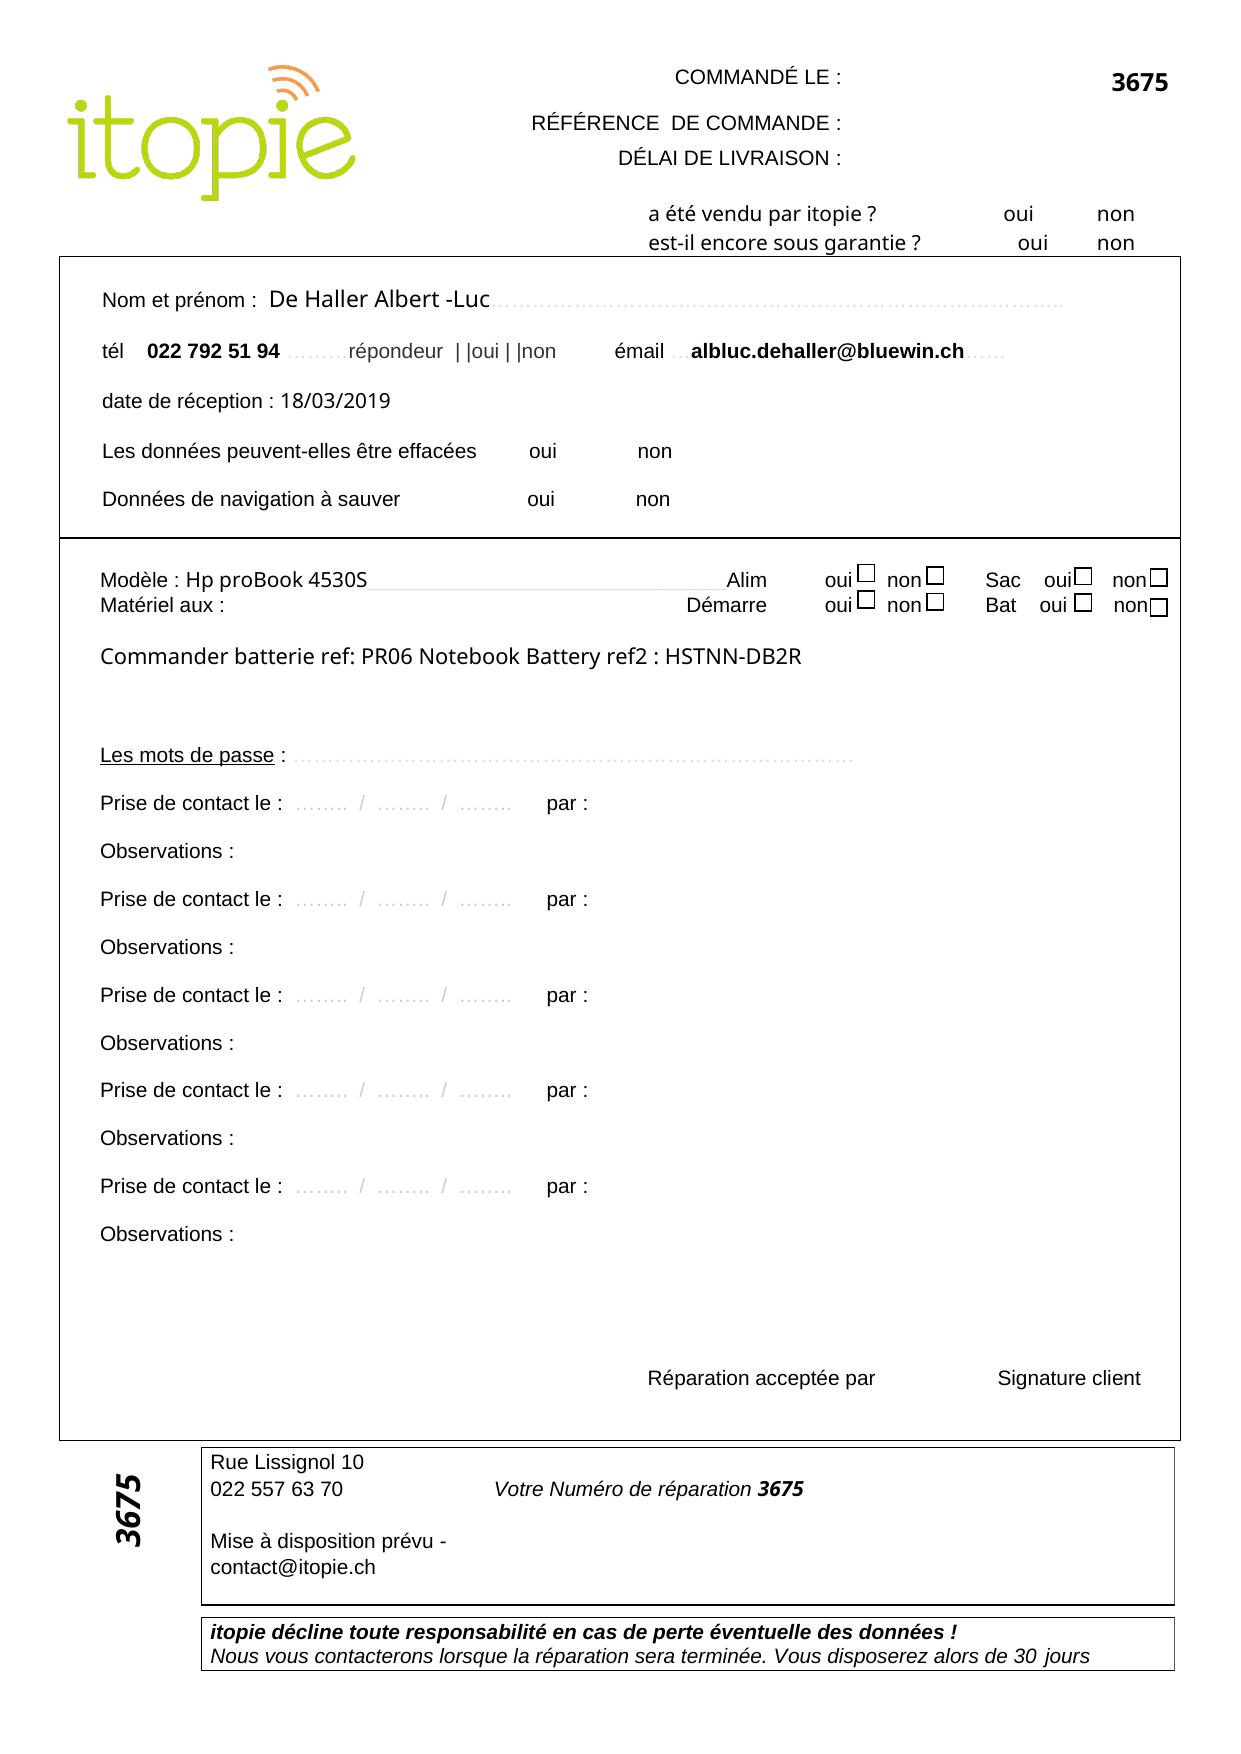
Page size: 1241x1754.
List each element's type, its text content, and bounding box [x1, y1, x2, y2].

text Prise de contact le : …….. / …….. / …….. par : [60, 1171, 1180, 1198]
text Observations : [60, 1027, 1180, 1054]
text Nom et prénom : De Haller Albert -Luc……………………………………………………………………….. [60, 280, 1180, 314]
text Modèle : Hp proBook 4530S Alim oui non Sac oui non [879, 562, 925, 590]
text est-il encore sous garantie ? oui non [59, 228, 1181, 256]
text Observations : [60, 1219, 1180, 1246]
table_cell RÉFÉRENCE DE COMMANDE : [490, 105, 847, 140]
text Modèle : Hp proBook 4530S Alim oui non Sac oui non [60, 562, 856, 590]
text Commander batterie ref: PR06 Notebook Battery ref2 : HSTNN-DB2R [60, 638, 1180, 671]
text Prise de contact le : …….. / …….. / …….. par : [60, 1075, 1180, 1102]
text Matériel aux : Démarre oui non Bat oui non [60, 590, 1180, 617]
text date de réception : 18/03/2019 [60, 383, 1180, 415]
table_cell itopie décline toute responsabilité en cas de perte éventuelle des données ! Nous vous contacterons lorsque la réparation sera terminée. Vous disposerez alors de 30 jours [195, 1611, 1180, 1677]
table_header 3675 [847, 59, 1180, 104]
table_cell [847, 140, 1180, 175]
table_header Rue Lissignol 10 022 557 63 70 Votre Numéro de réparation 3675 Mise à disposition prévu - contact@itopie.ch [195, 1441, 1180, 1611]
text Réparation acceptée par Signature client [60, 1363, 1180, 1390]
text tél 022 792 51 94 ………répondeur | |oui | |non émail …albluc.dehaller@bluewin.ch…… [60, 335, 1180, 362]
text Observations : [60, 931, 1180, 958]
picture [67, 65, 356, 201]
table_cell DÉLAI DE LIVRAISON : [490, 140, 847, 175]
text Observations : [60, 836, 1180, 863]
text Prise de contact le : …….. / …….. / …….. par : [60, 788, 1180, 815]
table_header 3675 [59, 1441, 195, 1677]
text Données de navigation à sauver oui non [60, 484, 1180, 511]
text Modèle : Hp proBook 4530S Alim oui non Sac oui non [948, 562, 1180, 590]
text Observations : [60, 1123, 1180, 1150]
text Prise de contact le : …….. / …….. / …….. par : [60, 979, 1180, 1006]
text Les données peuvent-elles être effacées oui non [60, 436, 1180, 463]
text Prise de contact le : …….. / …….. / …….. par : [60, 883, 1180, 911]
text a été vendu par itopie ? oui non [59, 199, 1181, 228]
text Les mots de passe : ……………………………………………………………………… [60, 740, 1180, 767]
table_cell [847, 105, 1180, 140]
table_header COMMANDÉ LE : [490, 59, 847, 104]
